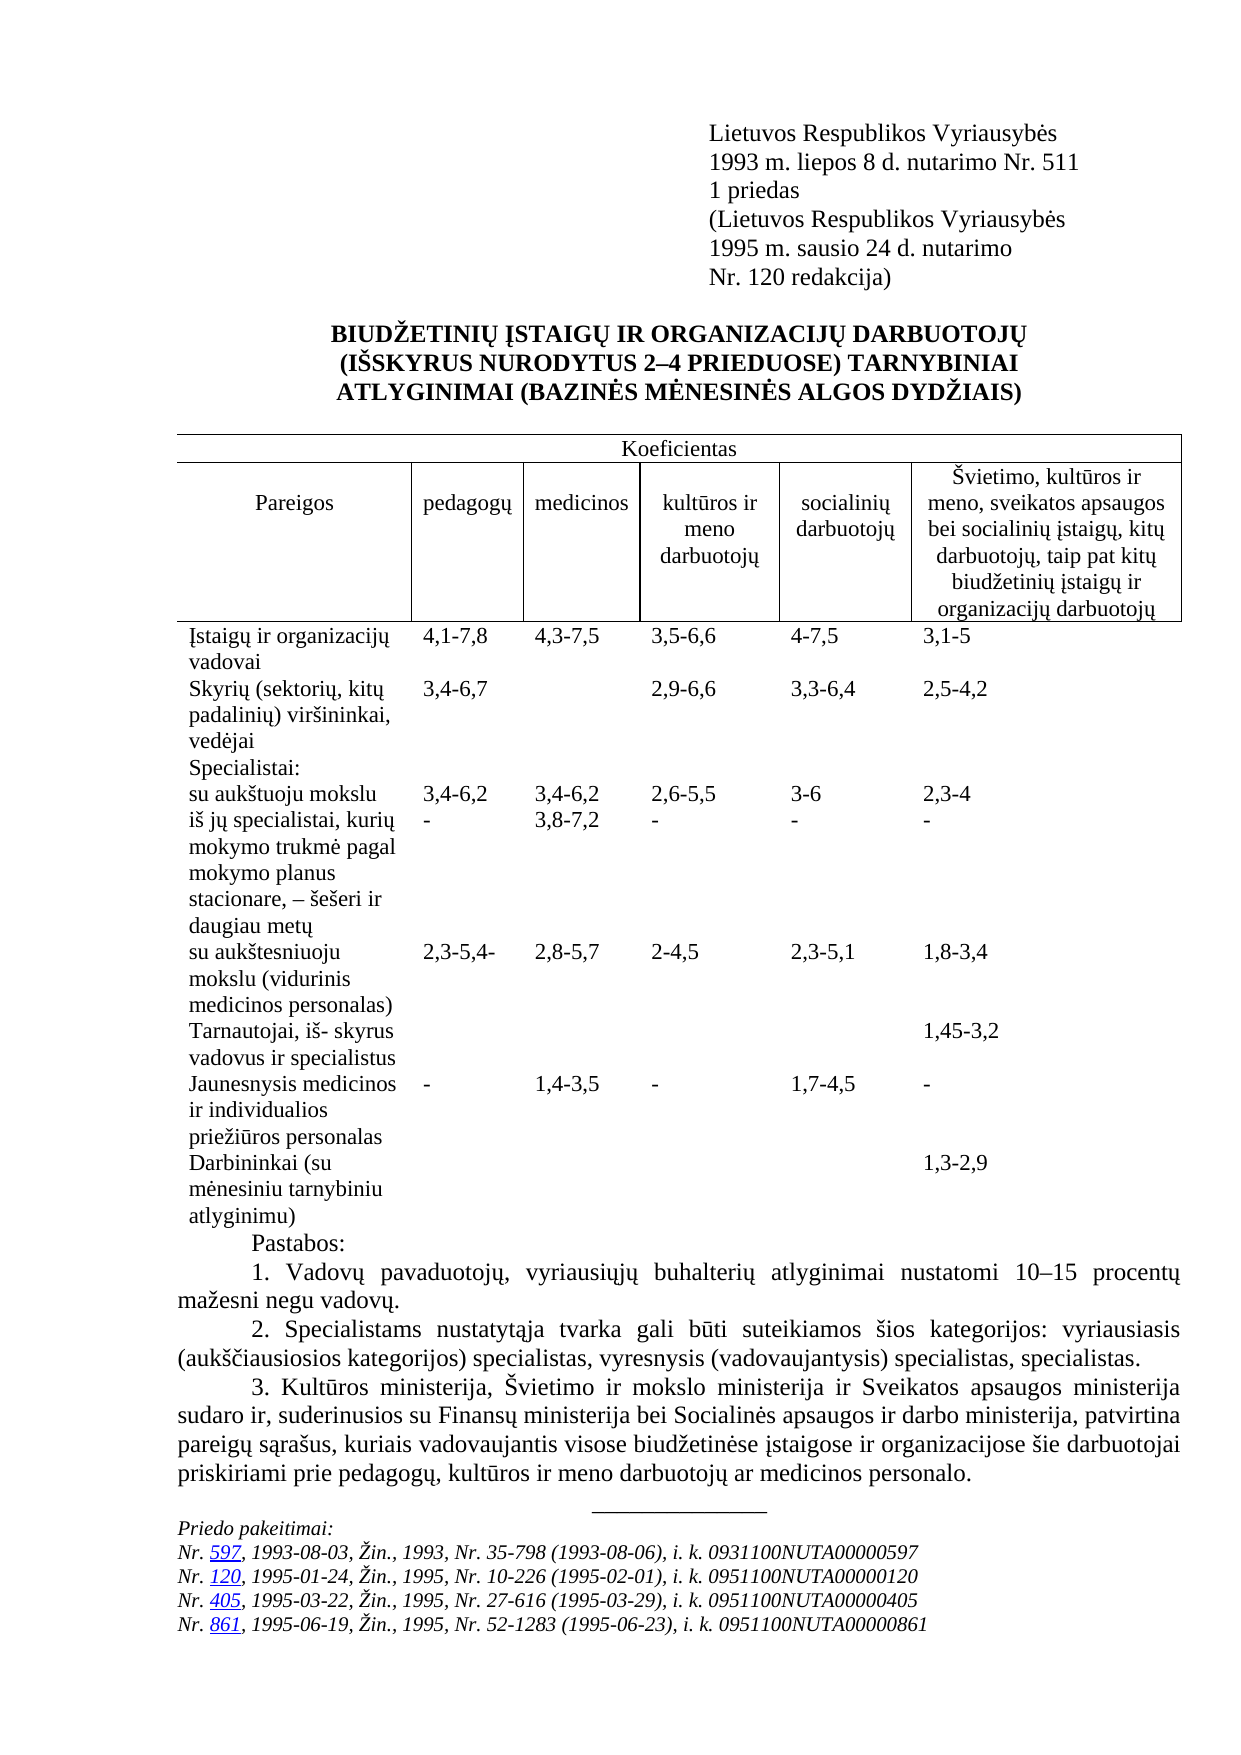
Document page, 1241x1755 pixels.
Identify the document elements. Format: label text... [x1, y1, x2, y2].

table_cell [912, 754, 1181, 780]
table_cell pedagogų [412, 463, 523, 621]
table_cell 3,5-6,6 [640, 622, 779, 675]
table_cell kultūros ir meno darbuotojų [641, 463, 779, 621]
text Nr. 597, 1993-08-03, Žin., 1993, Nr. 35-798 (1993-08-06), i. k. 0931100NUTA00000597 [177, 1540, 1181, 1564]
table_cell [412, 1017, 523, 1070]
text 1 priedas [177, 176, 1181, 204]
table_cell 1,7-4,5 [779, 1070, 912, 1149]
table_cell Tarnautojai, iš- skyrus vadovus ir specialistus [177, 1017, 412, 1070]
text Nr. 405, 1995-03-22, Žin., 1995, Nr. 27-616 (1995-03-29), i. k. 0951100NUTA00000405 [177, 1588, 1181, 1612]
table_cell Skyrių (sektorių, kitų padalinių) viršininkai, vedėjai [177, 675, 412, 754]
table_cell [779, 1017, 912, 1070]
table_cell iš jų specialistai, kurių mokymo trukmė pagal mokymo planus stacionare, – šešeri ir daugiau metų [177, 806, 412, 938]
table_cell - [912, 1070, 1181, 1149]
text Pastabos: [177, 1228, 1181, 1257]
table_cell [779, 1149, 912, 1228]
table_cell Specialistai: [177, 754, 412, 780]
text 1. Vadovų pavaduotojų, vyriausiųjų buhalterių atlyginimai nustatomi 10–15 procentų mažesni negu vadovų. [177, 1257, 1181, 1314]
table_cell Pareigos [177, 463, 411, 621]
table_cell 2,3-5,4- [412, 938, 523, 1017]
text 1993 m. liepos 8 d. nutarimo Nr. 511 [177, 147, 1181, 176]
text Priedo pakeitimai: [177, 1516, 1181, 1540]
table_cell [523, 754, 640, 780]
table_cell 4-7,5 [779, 622, 912, 675]
table_cell 1,4-3,5 [523, 1070, 640, 1149]
text (Lietuvos Respublikos Vyriausybės [177, 204, 1181, 233]
table_cell 3-6 [779, 780, 912, 806]
table_cell 4,3-7,5 [523, 622, 640, 675]
table_cell 3,8-7,2 [523, 806, 640, 938]
table_cell [523, 1149, 640, 1228]
text ATLYGINIMAI (BAZINĖS MĖNESINĖS ALGOS DYDŽIAIS) [177, 377, 1181, 406]
table_cell - [640, 806, 779, 938]
table_cell 2-4,5 [640, 938, 779, 1017]
table_cell 3,3-6,4 [779, 675, 912, 754]
table_cell [412, 1149, 523, 1228]
table_cell - [412, 1070, 523, 1149]
table_cell Įstaigų ir organizacijų vadovai [177, 622, 412, 675]
table_header Koeficientas [177, 435, 1181, 462]
table_cell 3,4-6,2 [412, 780, 523, 806]
table_cell 2,9-6,6 [640, 675, 779, 754]
table_cell 4,1-7,8 [412, 622, 523, 675]
table_cell 1,45-3,2 [912, 1017, 1181, 1070]
table_cell 3,1-5 [912, 622, 1181, 675]
table_cell - [912, 806, 1181, 938]
table_cell [640, 754, 779, 780]
table_cell 1,3-2,9 [912, 1149, 1181, 1228]
table_cell socialinių darbuotojų [780, 463, 911, 621]
table_cell 2,3-4 [912, 780, 1181, 806]
table_cell 2,5-4,2 [912, 675, 1181, 754]
text 2. Specialistams nustatytąja tvarka gali būti suteikiamos šios kategorijos: vyriausiasis (aukščiausiosios kategorijos) specialistas, vyresnysis (vadovaujantysis) specialistas, specialistas. [177, 1314, 1181, 1372]
table_cell [640, 1017, 779, 1070]
table_cell [412, 754, 523, 780]
table_cell 3,4-6,7 [412, 675, 523, 754]
table_cell 3,4-6,2 [523, 780, 640, 806]
text Lietuvos Respublikos Vyriausybės [709, 118, 1181, 147]
table_cell - [779, 806, 912, 938]
text 1995 m. sausio 24 d. nutarimo [177, 233, 1181, 262]
text Nr. 861, 1995-06-19, Žin., 1995, Nr. 52-1283 (1995-06-23), i. k. 0951100NUTA00000861 [177, 1612, 1181, 1636]
table_cell 2,3-5,1 [779, 938, 912, 1017]
text ______________ [177, 1487, 1181, 1516]
table_cell [779, 754, 912, 780]
text 3. Kultūros ministerija, Švietimo ir mokslo ministerija ir Sveikatos apsaugos ministerija sudaro ir, suderinusios su Finansų ministerija bei Socialinės apsaugos ir darbo ministerija, patvirtina pareigų sąrašus, kuriais vadovaujantis visose biudžetinėse įstaigose ir organizacijose šie darbuotojai priskiriami prie pedagogų, kultūros ir meno darbuotojų ar medicinos personalo. [177, 1372, 1181, 1487]
table_cell su aukštesniuoju mokslu (vidurinis medicinos personalas) [177, 938, 412, 1017]
table_cell [523, 1017, 640, 1070]
table_cell Švietimo, kultūros ir meno, sveikatos apsaugos bei socialinių įstaigų, kitų darbuotojų, taip pat kitų biudžetinių įstaigų ir organizacijų darbuotojų [912, 463, 1181, 621]
table_cell 2,8-5,7 [523, 938, 640, 1017]
table_cell 2,6-5,5 [640, 780, 779, 806]
table_cell [640, 1149, 779, 1228]
text BIUDŽETINIŲ ĮSTAIGŲ IR ORGANIZACIJŲ DARBUOTOJŲ [177, 319, 1181, 348]
text Nr. 120 redakcija) [177, 262, 1181, 291]
table_cell [523, 675, 640, 754]
table_cell - [412, 806, 523, 938]
table_cell 1,8-3,4 [912, 938, 1181, 1017]
table_cell - [640, 1070, 779, 1149]
table_cell Darbininkai (su mėnesiniu tarnybiniu atlyginimu) [177, 1149, 412, 1228]
text Nr. 120, 1995-01-24, Žin., 1995, Nr. 10-226 (1995-02-01), i. k. 0951100NUTA00000120 [177, 1564, 1181, 1588]
table_cell su aukštuoju mokslu [177, 780, 412, 806]
text (IŠSKYRUS NURODYTUS 2–4 PRIEDUOSE) TARNYBINIAI [177, 348, 1181, 377]
table_cell Jaunesnysis medicinos ir individualios priežiūros personalas [177, 1070, 412, 1149]
table_cell medicinos [524, 463, 639, 621]
